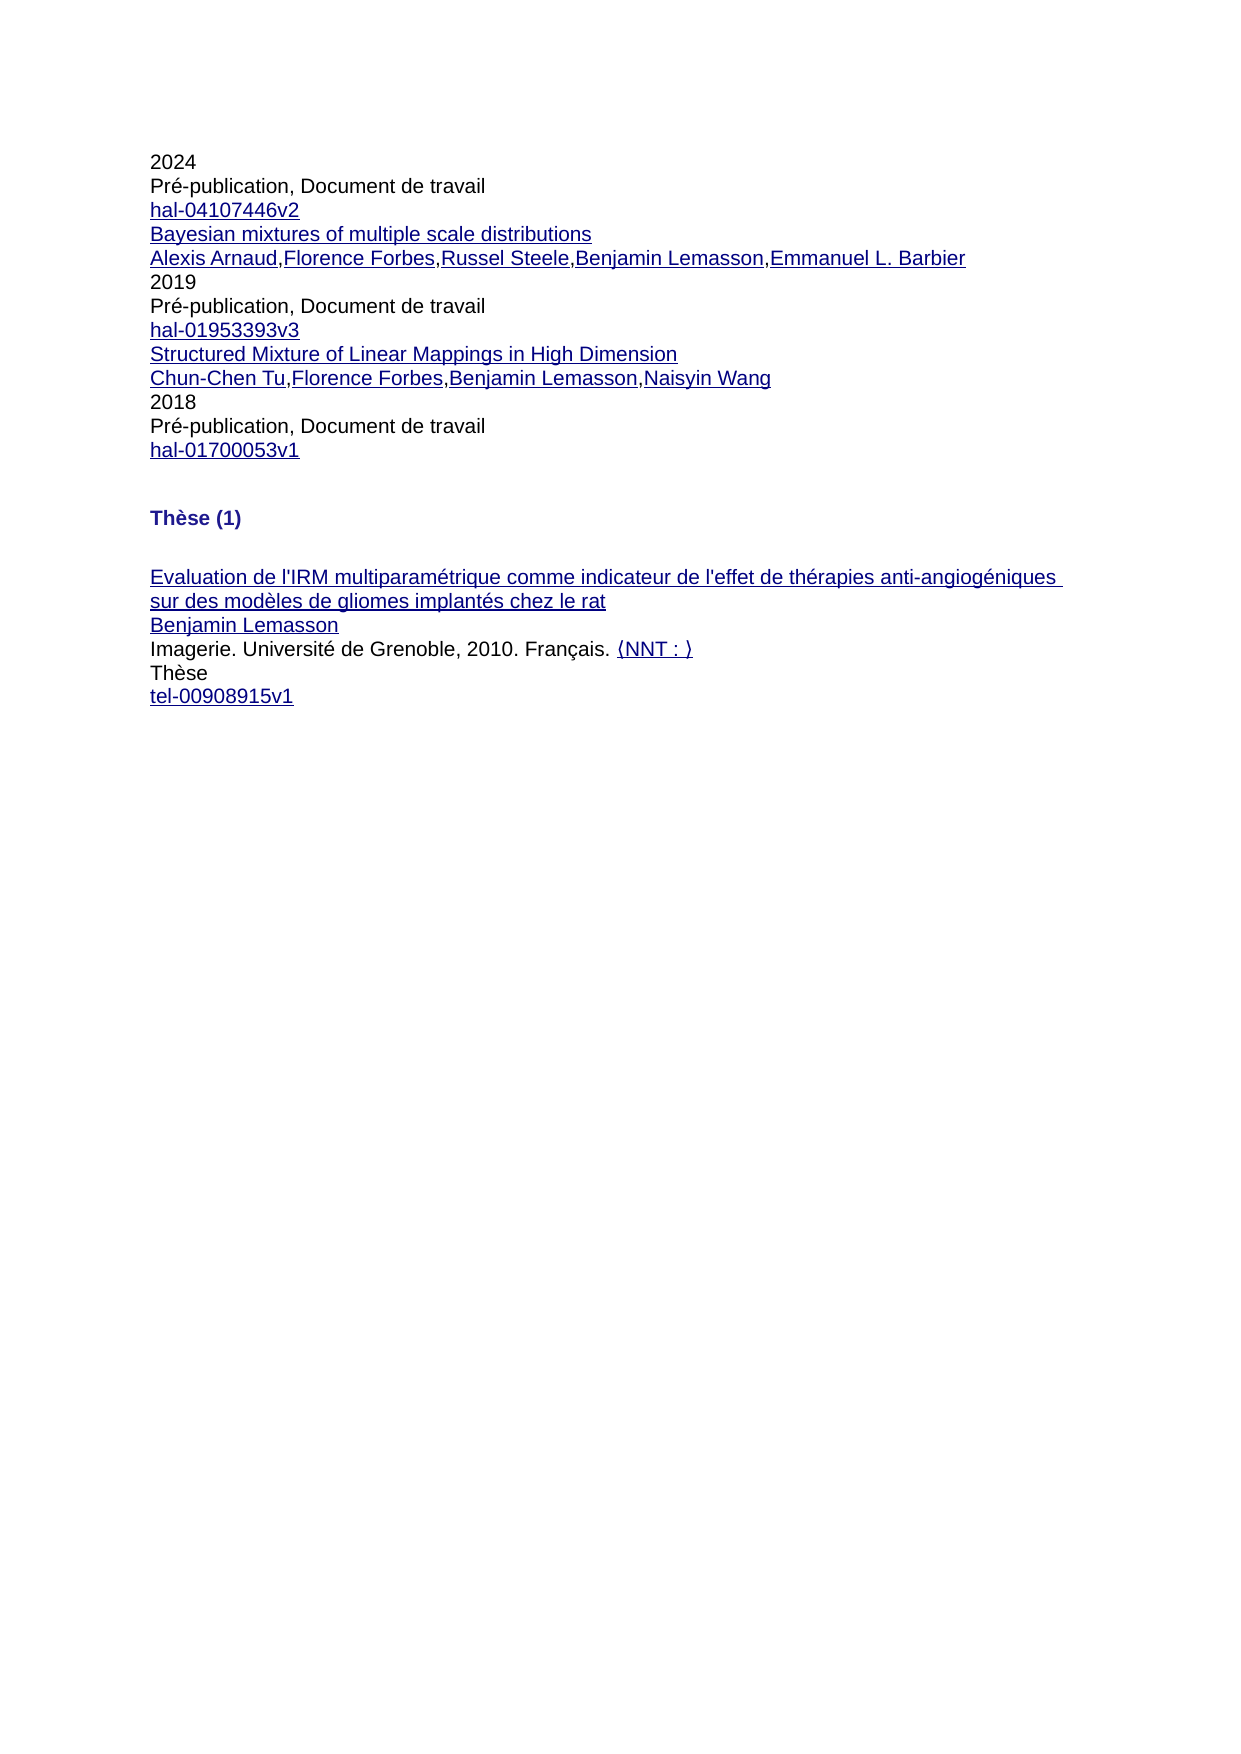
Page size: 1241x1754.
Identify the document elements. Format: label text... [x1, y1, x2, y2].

table_header Evaluation de l'IRM multiparamétrique comme indicateur de l'effet de thérapies anti-angiogéniques sur des modèles de gliomes implantés chez le rat Benjamin Lemasson Imagerie. Université de Grenoble, 2010. Français. ⟨NNT : ⟩ Thèse tel-00908915v1 [150, 565, 1090, 708]
subtitle Thèse (1) [150, 506, 1090, 530]
table_cell Bayesian mixtures of multiple scale distributions Alexis Arnaud,Florence Forbes,Russel Steele,Benjamin Lemasson,Emmanuel L. Barbier 2019 Pré-publication, Document de travail hal-01953393v3 [150, 222, 1090, 342]
table_header 2024 Pré-publication, Document de travail hal-04107446v2 [150, 150, 1090, 222]
table_cell Structured Mixture of Linear Mappings in High Dimension Chun-Chen Tu,Florence Forbes,Benjamin Lemasson,Naisyin Wang 2018 Pré-publication, Document de travail hal-01700053v1 [150, 342, 1090, 461]
